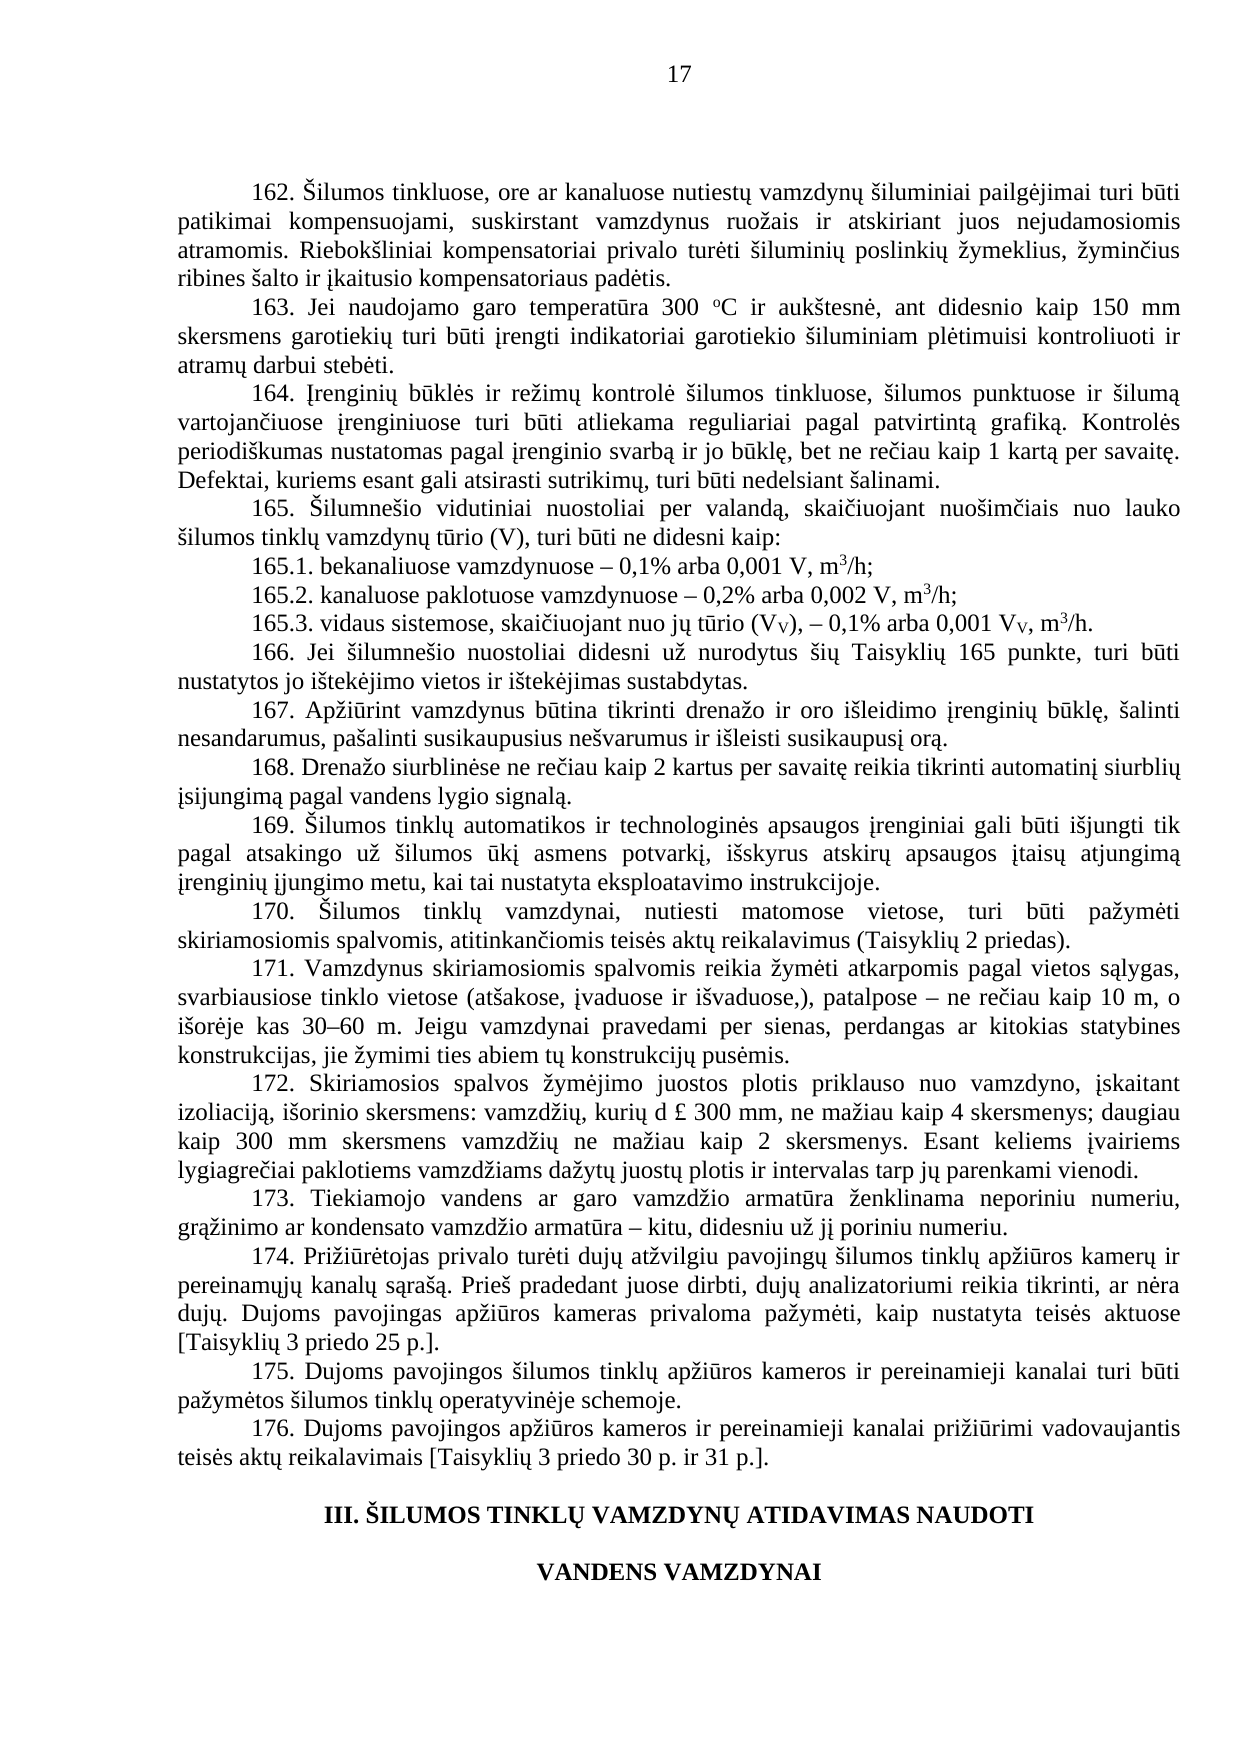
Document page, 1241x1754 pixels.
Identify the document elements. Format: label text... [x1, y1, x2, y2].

text 165. Šilumnešio vidutiniai nuostoliai per valandą, skaičiuojant nuošimčiais nuo lauko šilumos tinklų vamzdynų tūrio (V), turi būti ne didesni kaip: [177, 493, 1181, 551]
text III. ŠILUMOS TINKLŲ VAMZDYNŲ ATIDAVIMAS NAUDOTI [177, 1500, 1181, 1528]
text 165.1. bekanaliuose vamzdynuose – 0,1% arba 0,001 V, m3/h; [177, 551, 1181, 580]
text 167. Apžiūrint vamzdynus būtina tikrinti drenažo ir oro išleidimo įrenginių būklę, šalinti nesandarumus, pašalinti susikaupusius nešvarumus ir išleisti susikaupusį orą. [177, 695, 1181, 752]
text 164. Įrenginių būklės ir režimų kontrolė šilumos tinkluose, šilumos punktuose ir šilumą vartojančiuose įrenginiuose turi būti atliekama reguliariai pagal patvirtintą grafiką. Kontrolės periodiškumas nustatomas pagal įrenginio svarbą ir jo būklę, bet ne rečiau kaip 1 kartą per savaitę. Defektai, kuriems esant gali atsirasti sutrikimų, turi būti nedelsiant šalinami. [177, 378, 1181, 493]
text 168. Drenažo siurblinėse ne rečiau kaip 2 kartus per savaitę reikia tikrinti automatinį siurblių įsijungimą pagal vandens lygio signalą. [177, 752, 1181, 810]
text VANDENS VAMZDYNAI [177, 1557, 1181, 1586]
text 171. Vamzdynus skiriamosiomis spalvomis reikia žymėti atkarpomis pagal vietos sąlygas, svarbiausiose tinklo vietose (atšakose, įvaduose ir išvaduose,), patalpose – ne rečiau kaip 10 m, o išorėje kas 30–60 m. Jeigu vamzdynai pravedami per sienas, perdangas ar kitokias statybines konstrukcijas, jie žymimi ties abiem tų konstrukcijų pusėmis. [177, 953, 1181, 1068]
text 174. Prižiūrėtojas privalo turėti dujų atžvilgiu pavojingų šilumos tinklų apžiūros kamerų ir pereinamųjų kanalų sąrašą. Prieš pradedant juose dirbti, dujų analizatoriumi reikia tikrinti, ar nėra dujų. Dujoms pavojingas apžiūros kameras privaloma pažymėti, kaip nustatyta teisės aktuose [Taisyklių 3 priedo 25 p.]. [177, 1241, 1181, 1356]
text 165.3. vidaus sistemose, skaičiuojant nuo jų tūrio (VV), – 0,1% arba 0,001 VV, m3/h. [177, 608, 1181, 637]
text 172. Skiriamosios spalvos žymėjimo juostos plotis priklauso nuo vamzdyno, įskaitant izoliaciją, išorinio skersmens: vamzdžių, kurių d £ 300 mm, ne mažiau kaip 4 skersmenys; daugiau kaip 300 mm skersmens vamzdžių ne mažiau kaip 2 skersmenys. Esant keliems įvairiems lygiagrečiai paklotiems vamzdžiams dažytų juostų plotis ir intervalas tarp jų parenkami vienodi. [177, 1068, 1181, 1183]
text 165.2. kanaluose paklotuose vamzdynuose – 0,2% arba 0,002 V, m3/h; [177, 580, 1181, 608]
text 176. Dujoms pavojingos apžiūros kameros ir pereinamieji kanalai prižiūrimi vadovaujantis teisės aktų reikalavimais [Taisyklių 3 priedo 30 p. ir 31 p.]. [177, 1413, 1181, 1471]
text 170. Šilumos tinklų vamzdynai, nutiesti matomose vietose, turi būti pažymėti skiriamosiomis spalvomis, atitinkančiomis teisės aktų reikalavimus (Taisyklių 2 priedas). [177, 896, 1181, 953]
text 173. Tiekiamojo vandens ar garo vamzdžio armatūra ženklinama neporiniu numeriu, grąžinimo ar kondensato vamzdžio armatūra – kitu, didesniu už jį poriniu numeriu. [177, 1183, 1181, 1241]
text 166. Jei šilumnešio nuostoliai didesni už nurodytus šių Taisyklių 165 punkte, turi būti nustatytos jo ištekėjimo vietos ir ištekėjimas sustabdytas. [177, 637, 1181, 695]
text 162. Šilumos tinkluose, ore ar kanaluose nutiestų vamzdynų šiluminiai pailgėjimai turi būti patikimai kompensuojami, suskirstant vamzdynus ruožais ir atskiriant juos nejudamosiomis atramomis. Riebokšliniai kompensatoriai privalo turėti šiluminių poslinkių žymeklius, žyminčius ribines šalto ir įkaitusio kompensatoriaus padėtis. [177, 177, 1181, 292]
text 163. Jei naudojamo garo temperatūra 300 oC ir aukštesnė, ant didesnio kaip 150 mm skersmens garotiekių turi būti įrengti indikatoriai garotiekio šiluminiam plėtimuisi kontroliuoti ir atramų darbui stebėti. [177, 292, 1181, 378]
text 169. Šilumos tinklų automatikos ir technologinės apsaugos įrenginiai gali būti išjungti tik pagal atsakingo už šilumos ūkį asmens potvarkį, išskyrus atskirų apsaugos įtaisų atjungimą įrenginių įjungimo metu, kai tai nustatyta eksploatavimo instrukcijoje. [177, 810, 1181, 896]
text 175. Dujoms pavojingos šilumos tinklų apžiūros kameros ir pereinamieji kanalai turi būti pažymėtos šilumos tinklų operatyvinėje schemoje. [177, 1356, 1181, 1413]
